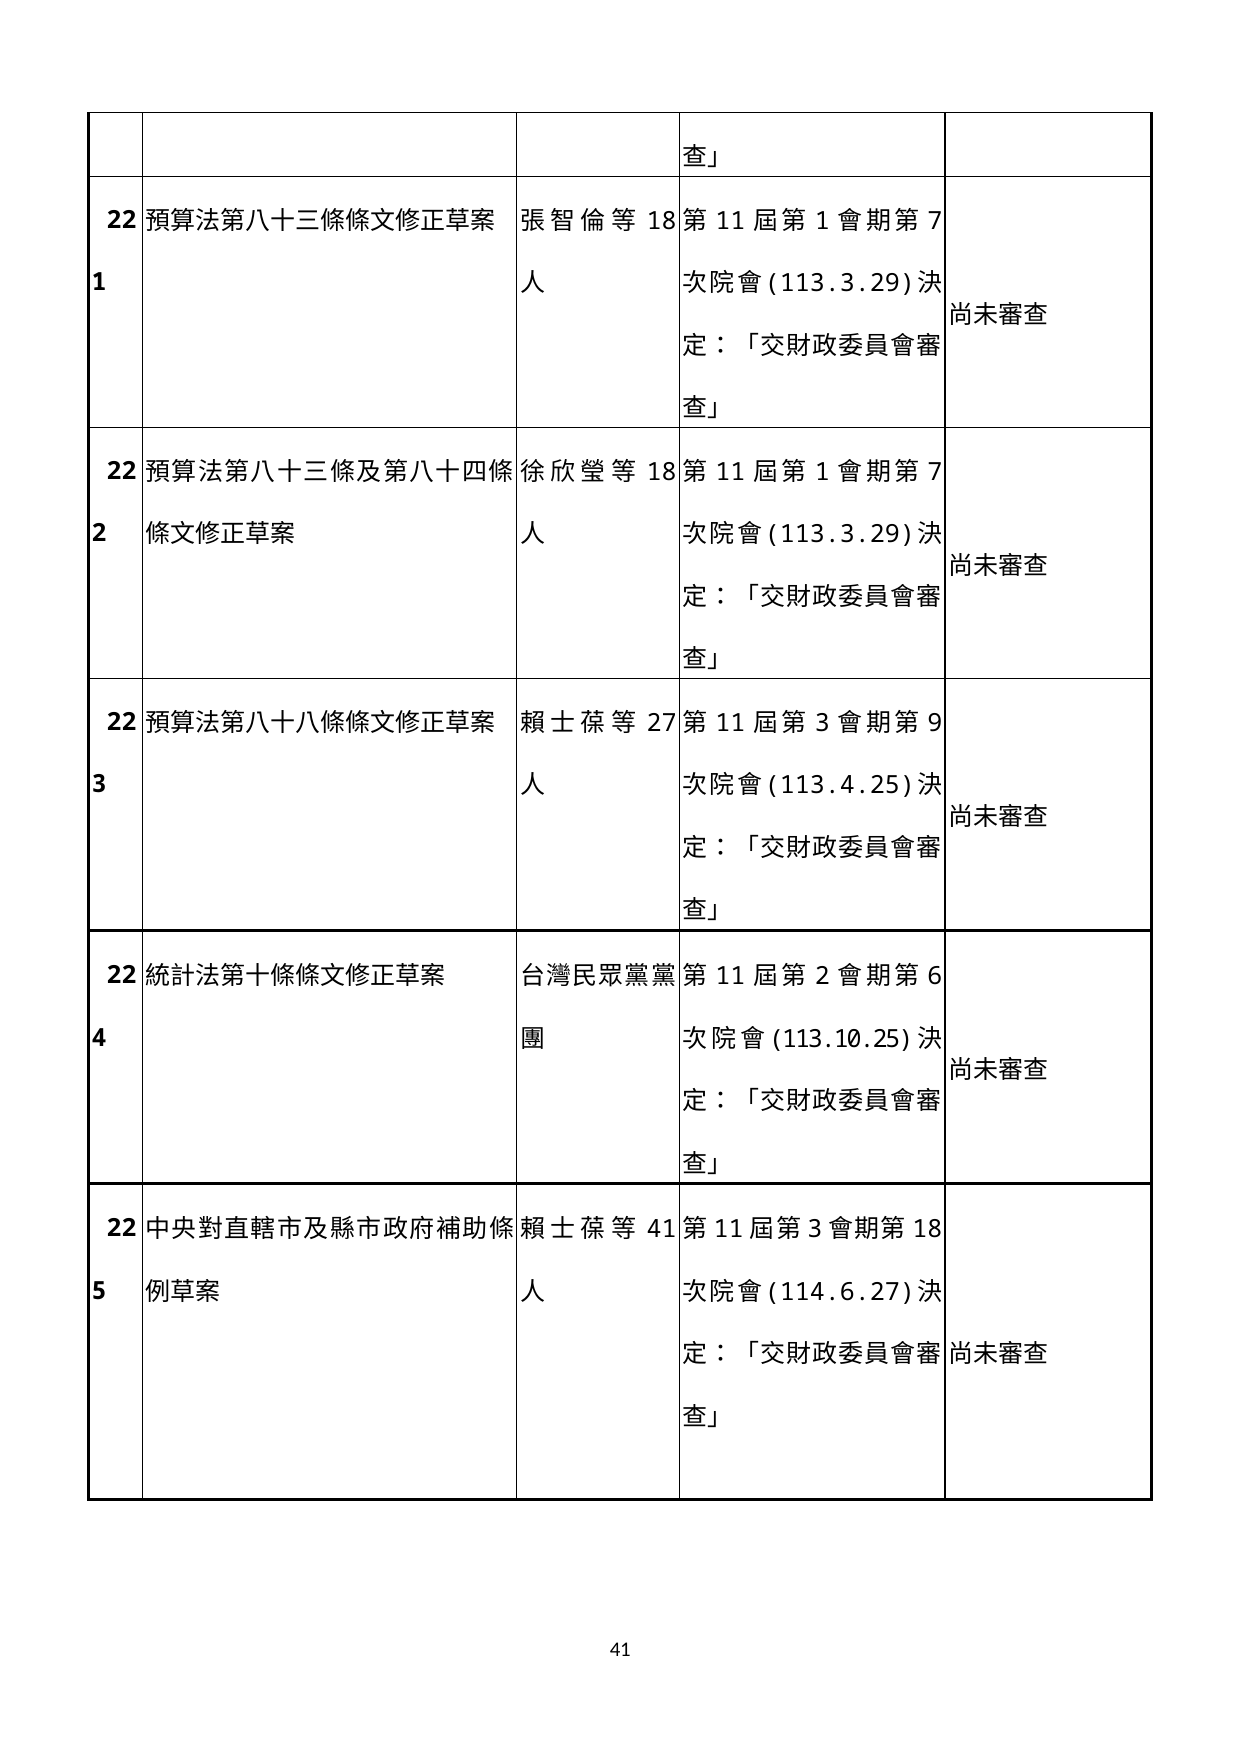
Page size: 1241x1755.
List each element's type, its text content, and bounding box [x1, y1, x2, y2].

table_cell 台灣民眾黨黨團 [517, 932, 679, 1182]
table_cell 賴士葆等41人 [517, 1185, 679, 1498]
table_cell [143, 113, 516, 176]
table_cell 尚未審查 [946, 1185, 1150, 1498]
table_cell 賴士葆等27人 [517, 679, 679, 929]
table_cell 查」 [680, 113, 944, 176]
table_cell 張智倫等18人 [517, 177, 679, 427]
table_cell 第11屆第1會期第7次院會(113.3.29)決定：「交財政委員會審查」 [680, 428, 944, 678]
table_cell 尚未審查 [946, 679, 1150, 929]
table_cell [517, 113, 679, 176]
table_cell 第11屆第3會期第9次院會(113.4.25)決定：「交財政委員會審查」 [680, 679, 944, 929]
table_cell [90, 428, 142, 678]
table_cell [90, 679, 142, 929]
table_cell 預算法第八十八條條文修正草案 [143, 679, 516, 929]
table_cell 尚未審查 [946, 177, 1150, 427]
table_cell 統計法第十條條文修正草案 [143, 932, 516, 1182]
table_cell 尚未審查 [946, 428, 1150, 678]
table_cell 尚未審查 [946, 932, 1150, 1182]
table_cell 第11屆第1會期第7次院會(113.3.29)決定：「交財政委員會審查」 [680, 177, 944, 427]
table_cell 預算法第八十三條及第八十四條條文修正草案 [143, 428, 516, 678]
table_cell [946, 113, 1150, 176]
table_cell 第11屆第3會期第18次院會(114.6.27)決定：「交財政委員會審查」 [680, 1185, 944, 1498]
table_cell 預算法第八十三條條文修正草案 [143, 177, 516, 427]
table_cell [90, 932, 142, 1182]
table_cell 第11屆第2會期第6次院會(113.10.25)決定：「交財政委員會審查」 [680, 932, 944, 1182]
table_cell 徐欣瑩等18人 [517, 428, 679, 678]
table_cell [90, 1185, 142, 1498]
table_cell [90, 113, 142, 176]
table_cell 中央對直轄市及縣市政府補助條例草案 [143, 1185, 516, 1498]
table_cell [90, 177, 142, 427]
